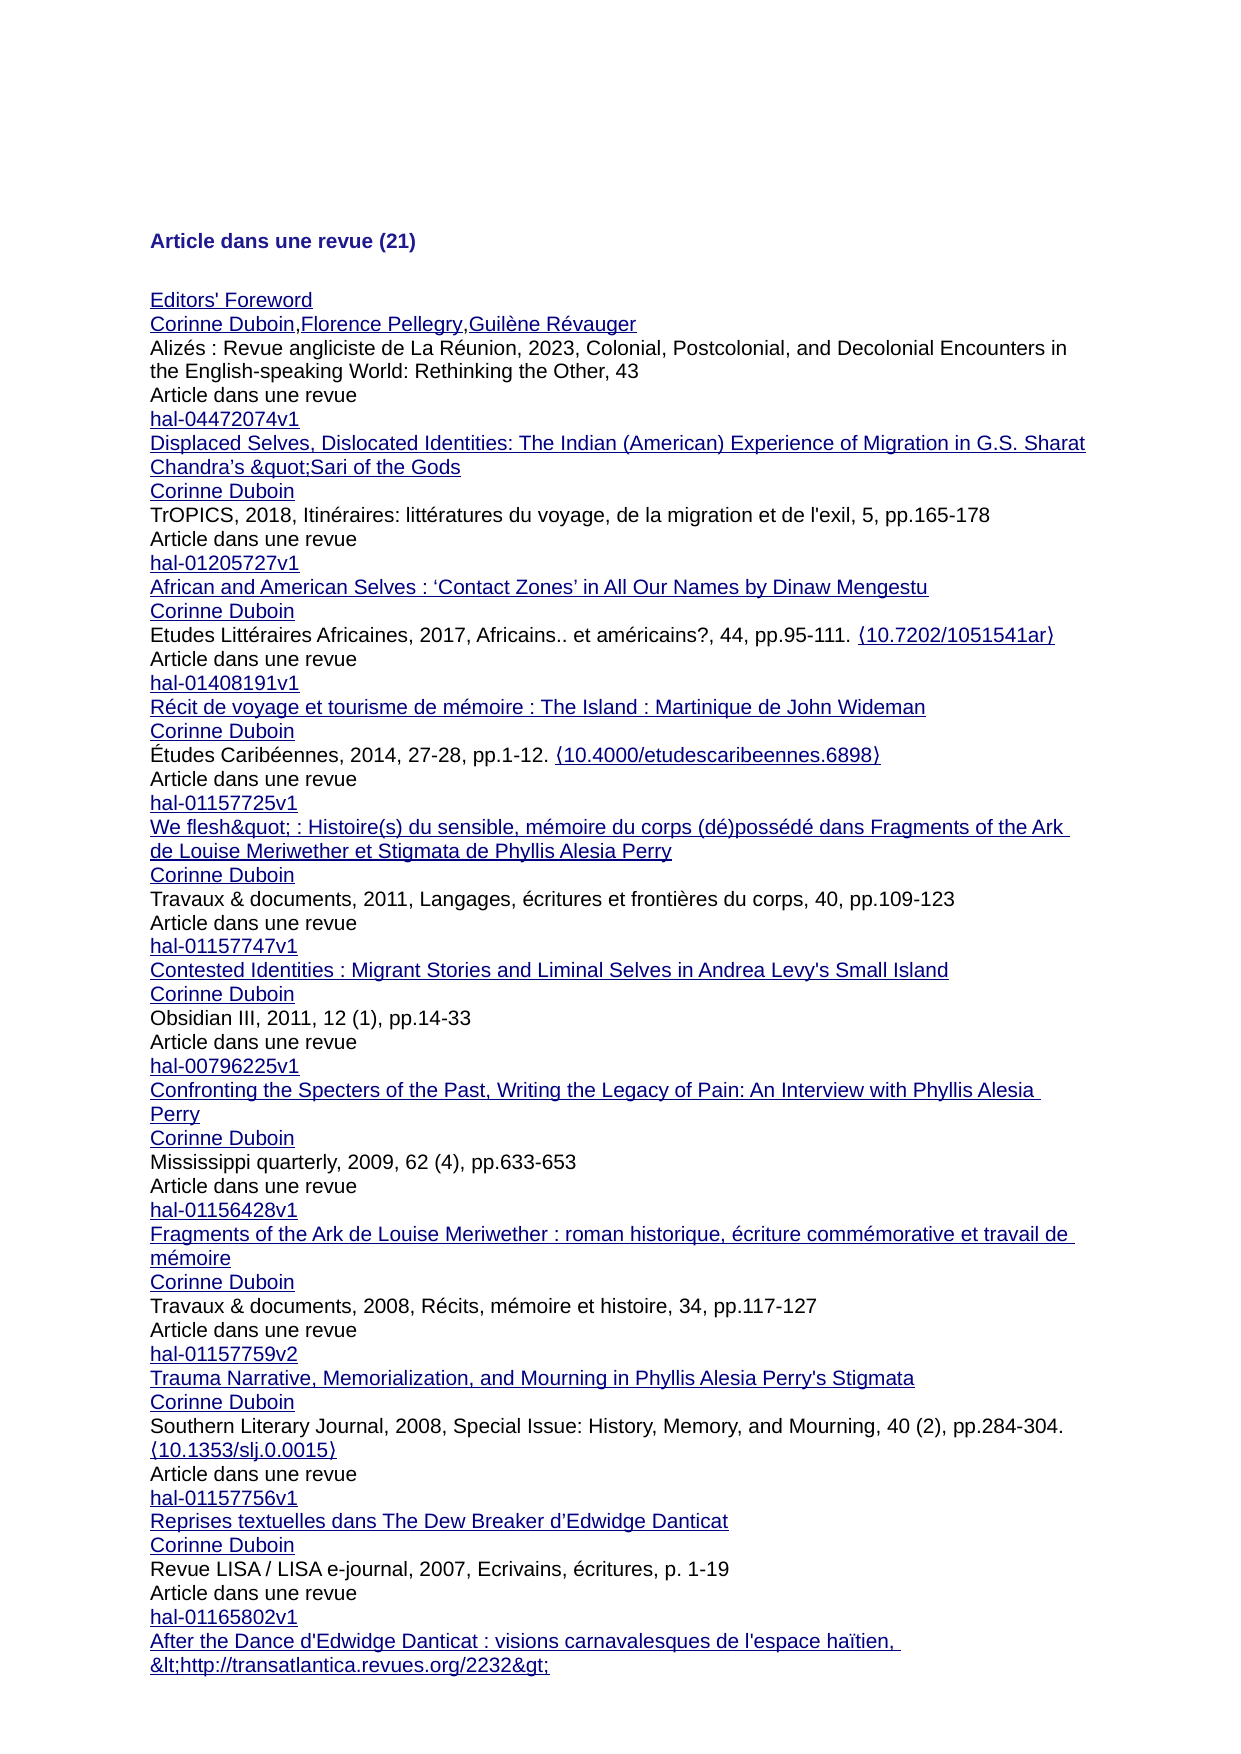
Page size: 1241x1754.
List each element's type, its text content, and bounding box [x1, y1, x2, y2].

table_cell Contested Identities : Migrant Stories and Liminal Selves in Andrea Levy's Small Island Corinne Duboin Obsidian III, 2011, 12 (1), pp.14-33 Article dans une revue hal-00796225v1 [150, 958, 1090, 1078]
table_cell After the Dance d'Edwidge Danticat : visions carnavalesques de l'espace haïtien, &lt;http://transatlantica.revues.org/2232&gt; [150, 1629, 1090, 1677]
table_cell Fragments of the Ark de Louise Meriwether : roman historique, écriture commémorative et travail de mémoire Corinne Duboin Travaux & documents, 2008, Récits, mémoire et histoire, 34, pp.117-127 Article dans une revue hal-01157759v2 [150, 1222, 1090, 1366]
table_cell We flesh&quot; : Histoire(s) du sensible, mémoire du corps (dé)possédé dans Fragments of the Ark de Louise Meriwether et Stigmata de Phyllis Alesia Perry Corinne Duboin Travaux & documents, 2011, Langages, écritures et frontières du corps, 40, pp.109-123 Article dans une revue hal-01157747v1 [150, 815, 1090, 958]
table_cell Reprises textuelles dans The Dew Breaker d’Edwidge Danticat Corinne Duboin Revue LISA / LISA e-journal, 2007, Ecrivains, écritures, p. 1-19 Article dans une revue hal-01165802v1 [150, 1509, 1090, 1629]
table_header Editors' Foreword Corinne Duboin,Florence Pellegry,Guilène Révauger Alizés : Revue angliciste de La Réunion, 2023, Colonial, Postcolonial, and Decolonial Encounters in the English-speaking World: Rethinking the Other, 43 Article dans une revue hal-04472074v1 [150, 288, 1090, 431]
table_cell African and American Selves : ‘Contact Zones’ in All Our Names by Dinaw Mengestu Corinne Duboin Etudes Littéraires Africaines, 2017, Africains.. et américains?, 44, pp.95-111. ⟨10.7202/1051541ar⟩ Article dans une revue hal-01408191v1 [150, 575, 1090, 695]
table_cell Trauma Narrative, Memorialization, and Mourning in Phyllis Alesia Perry's Stigmata Corinne Duboin Southern Literary Journal, 2008, Special Issue: History, Memory, and Mourning, 40 (2), pp.284-304. ⟨10.1353/slj.0.0015⟩ Article dans une revue hal-01157756v1 [150, 1366, 1090, 1509]
table_cell Confronting the Specters of the Past, Writing the Legacy of Pain: An Interview with Phyllis Alesia Perry Corinne Duboin Mississippi quarterly, 2009, 62 (4), pp.633-653 Article dans une revue hal-01156428v1 [150, 1078, 1090, 1222]
table_cell Récit de voyage et tourisme de mémoire : The Island : Martinique de John Wideman Corinne Duboin Études Caribéennes, 2014, 27-28, pp.1-12. ⟨10.4000/etudescaribeennes.6898⟩ Article dans une revue hal-01157725v1 [150, 695, 1090, 814]
subtitle Article dans une revue (21) [150, 229, 1090, 253]
table_cell Displaced Selves, Dislocated Identities: The Indian (American) Experience of Migration in G.S. Sharat Chandra’s &quot;Sari of the Gods Corinne Duboin TrOPICS, 2018, Itinéraires: littératures du voyage, de la migration et de l'exil, 5, pp.165-178 Article dans une revue hal-01205727v1 [150, 431, 1090, 575]
